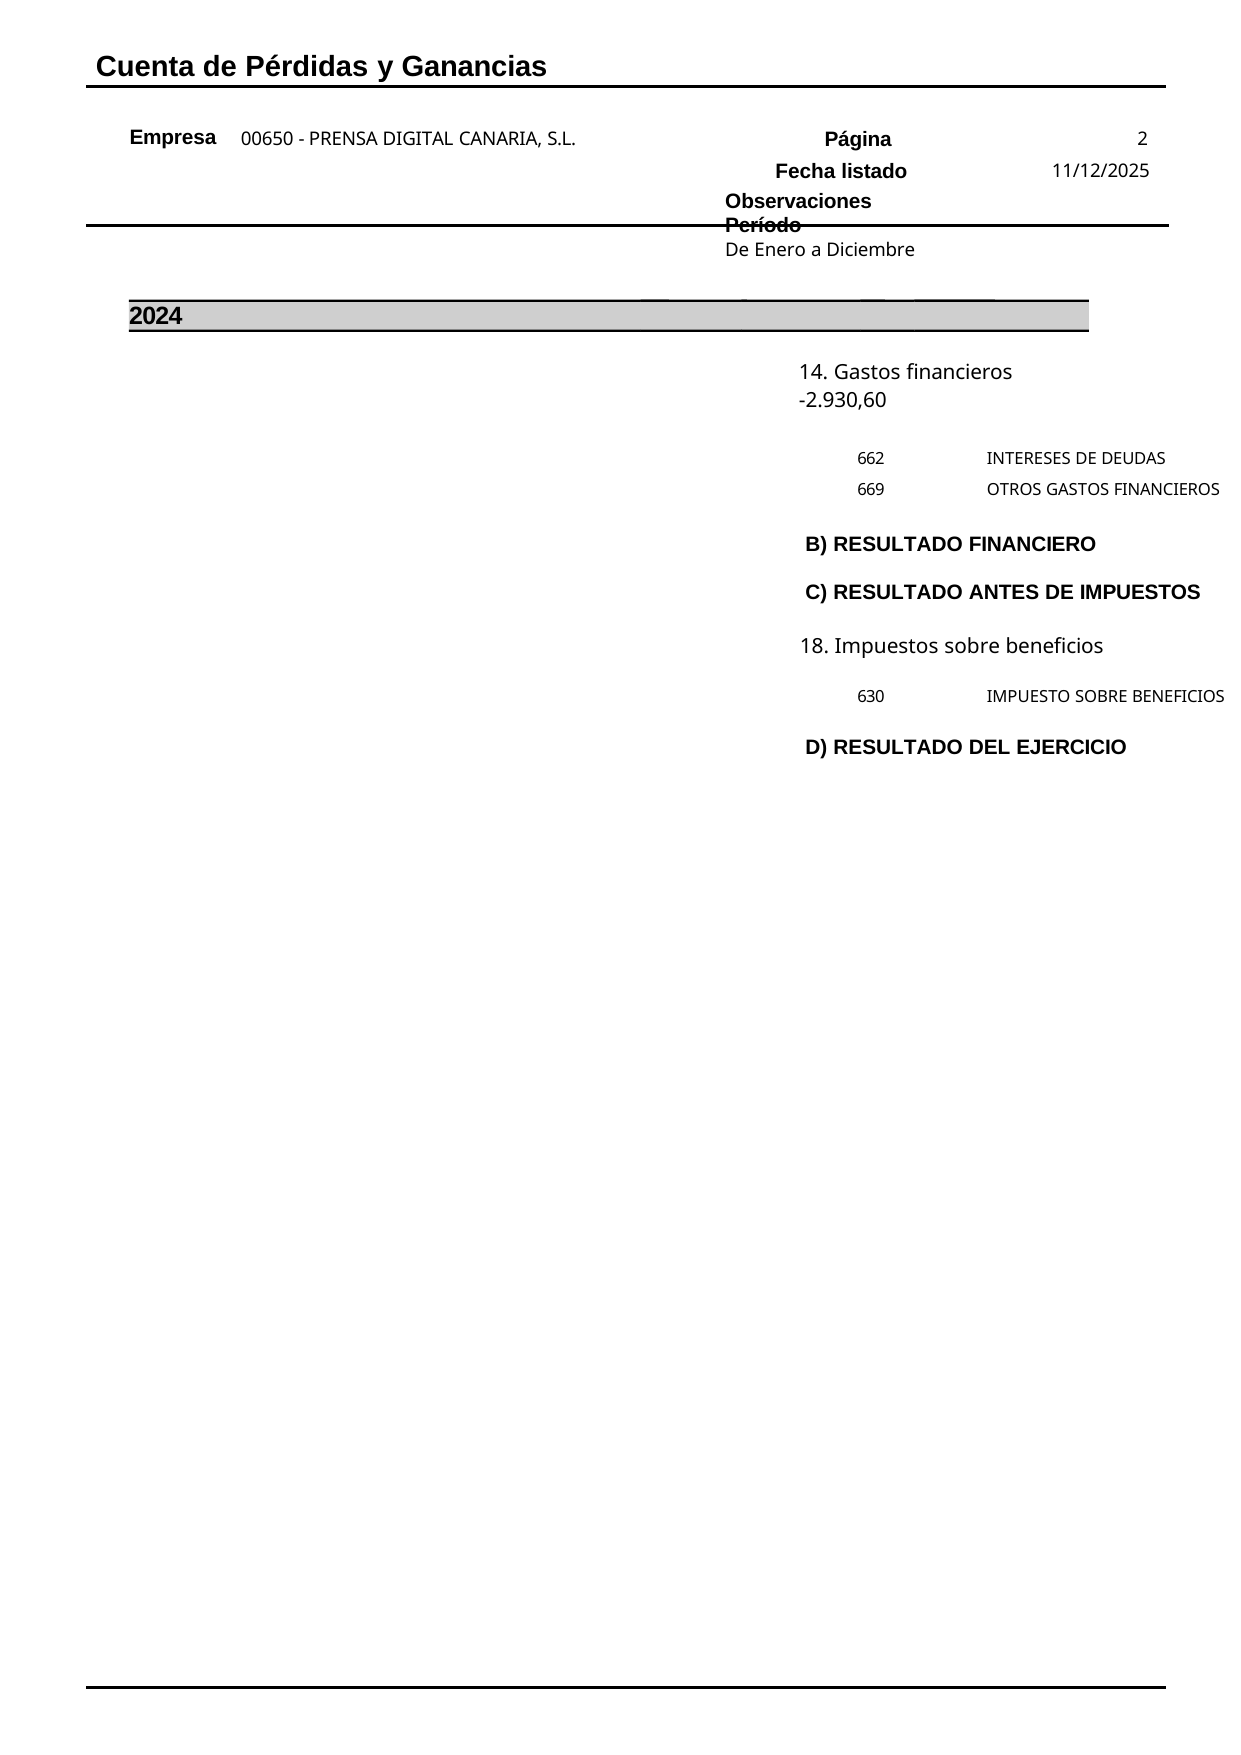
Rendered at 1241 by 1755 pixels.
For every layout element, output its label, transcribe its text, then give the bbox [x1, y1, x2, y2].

text Observaciones Período De Enero a Diciembre [725, 227, 1152, 264]
text Empresa [129, 125, 218, 149]
table_cell B) RESULTADO FINANCIERO [794, 500, 1241, 567]
table_cell OTROS GASTOS FINANCIEROS [936, 475, 1241, 500]
table_header INTERESES DE DEUDAS [936, 449, 1241, 475]
table_cell D) RESULTADO DEL EJERCICIO [794, 722, 1241, 762]
text 14. Gastos financieros -2.930,60 [799, 357, 1152, 414]
table_cell 630 IMPUESTO SOBRE BENEFICIOS [794, 670, 1241, 722]
table_header 662 [794, 449, 936, 475]
text Fecha listado 11/12/2025 [775, 157, 1152, 184]
text Observaciones Período De Enero a Diciembre [725, 189, 1152, 224]
text 00650 - PRENSA DIGITAL CANARIA, S.L. [241, 125, 596, 151]
table_cell 669 [794, 475, 936, 500]
text Página 2 [824, 125, 1152, 152]
table_cell C) RESULTADO ANTES DE IMPUESTOS [794, 567, 1241, 619]
table_cell 18. Impuestos sobre beneficios [794, 619, 1241, 670]
